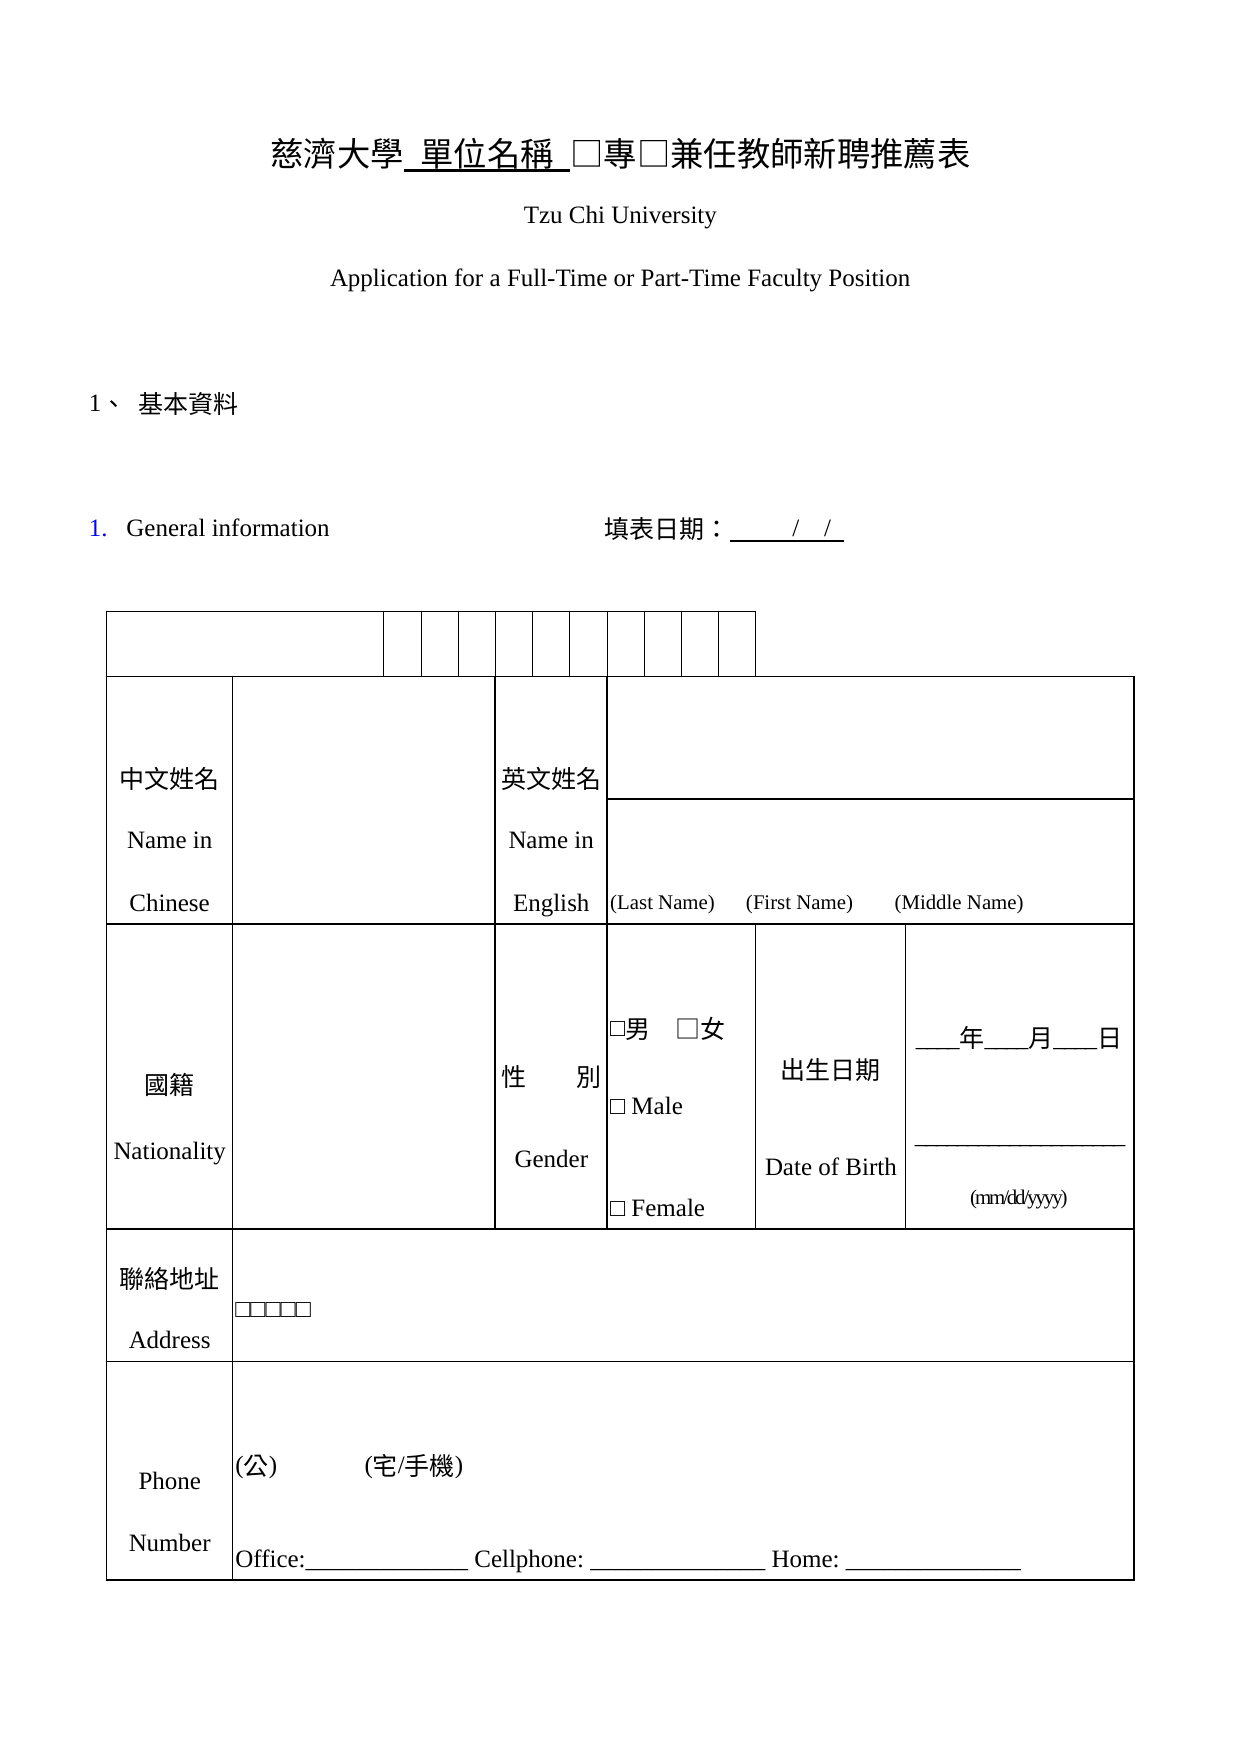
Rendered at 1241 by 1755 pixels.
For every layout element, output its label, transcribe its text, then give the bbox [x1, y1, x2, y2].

table_cell 聯絡地址 Address [107, 1230, 232, 1361]
table_cell 性 別 Gender [496, 925, 606, 1228]
table_cell [608, 677, 1133, 798]
table_header [384, 612, 421, 676]
table_cell 出生日期 Date of Birth [756, 925, 905, 1228]
table_header 簽名Signature： [756, 611, 1134, 676]
table_cell 英文姓名 Name in English [496, 677, 606, 923]
table_cell 中文姓名 Name in Chinese [107, 677, 232, 923]
table_cell (Last Name) (First Name) (Middle Name) [608, 800, 1133, 923]
table_cell ____年____月____日 ____________________ (mm/dd/yyyy) [906, 925, 1133, 1228]
table_header [608, 612, 644, 676]
table_cell Phone Number [107, 1362, 232, 1579]
list 基本資料 [89, 361, 1152, 423]
table_cell □男 □女 □ Male □ Female [608, 925, 755, 1228]
table_cell (公) (宅/手機) Office:_____________ Cellphone: ______________ Home: ______________ [233, 1362, 1133, 1579]
list General information 填表日期： / / [89, 486, 1152, 548]
table_header [645, 612, 681, 676]
table_header [422, 612, 458, 676]
table_header [533, 612, 569, 676]
table_header [459, 612, 495, 676]
table_cell [233, 925, 494, 1228]
table_header [570, 612, 607, 676]
table_cell □□□□□ [233, 1230, 1133, 1361]
table_header [496, 612, 532, 676]
table_cell 國籍 Nationality [107, 925, 232, 1228]
table_header [719, 612, 755, 676]
text Application for a Full-Time or Part-Time Faculty Position [89, 236, 1152, 298]
table_cell [233, 677, 494, 923]
text Tzu Chi University [89, 173, 1152, 236]
text 慈濟大學 單位名稱 □專□兼任教師新聘推薦表 [89, 111, 1152, 173]
table_header 身分證號碼/居留證號 ID or ARC Number [107, 612, 383, 676]
table_header [682, 612, 718, 676]
